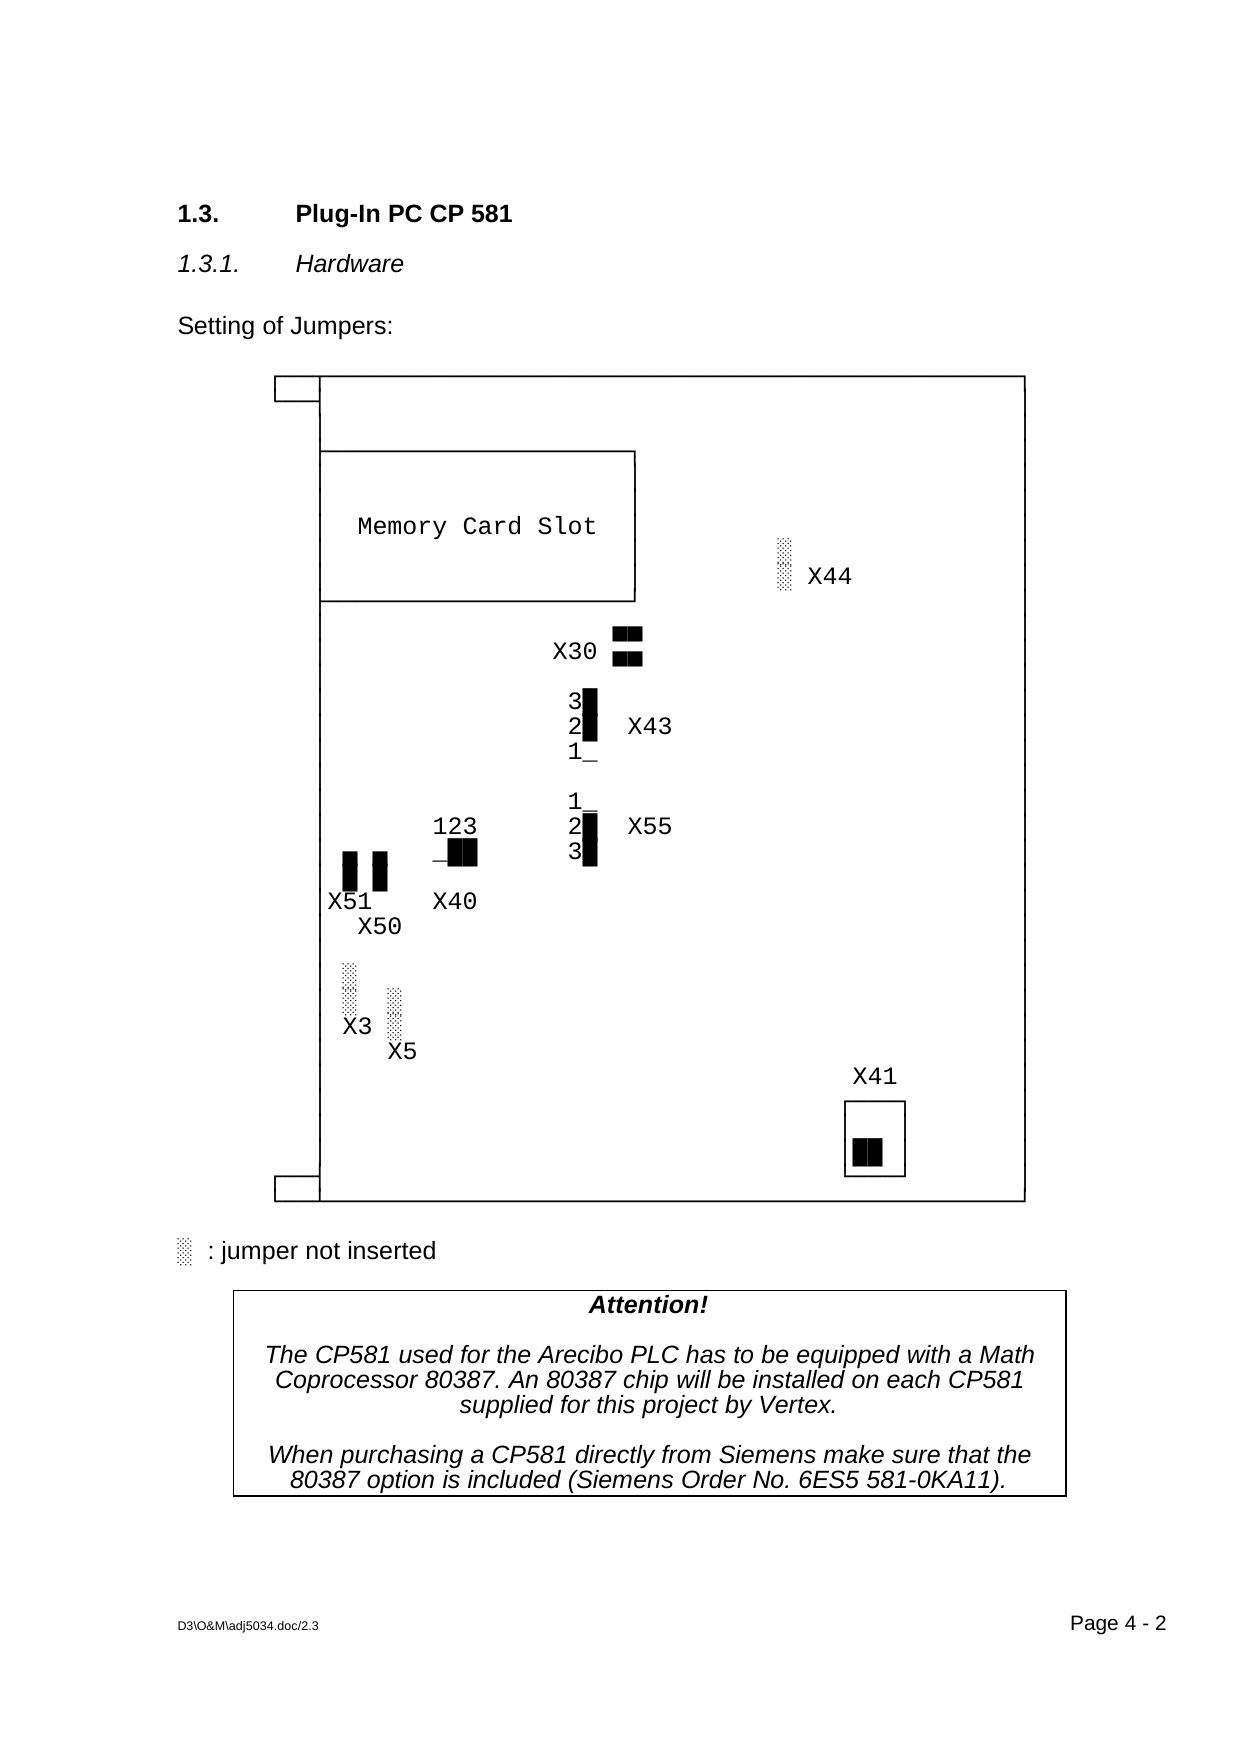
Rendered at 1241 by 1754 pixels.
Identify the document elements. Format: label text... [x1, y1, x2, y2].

subtitle 1.3. Plug-In PC CP 581 [177, 202, 1122, 227]
subtitle 1.3.1. Hardware [177, 252, 1122, 277]
text ░ : jumper not inserted [177, 1240, 1122, 1265]
text ┌──┬──────────────────────────────────────────────┐ └──┤ │ │ │ ├────────────────────┐ │ │ │ │ │ │ │ │ Memory Card Slot │ │ │ │ ░ │ │ │ ░ X44 │ ├────────────────────┘ │ │ ▄▄ │ │ X30 ▄▄ │ │ │ │ 3█ │ │ 2█ X43 │ │ 1_ │ │ │ │ 1_ │ │ 123 2█ X55 │ │ ▄ ▄ _██ 3█ │ │ █ █ │ │X51 X40 │ │ X50 │ │ │ │ ░ │ │ ░ ░ │ │ X3 ░ │ │ X5 │ │ X41 │ │ ┌───┐ │ │ │ │ │ │ │██ │ │ ┌──┤ └───┘ │ └──┴──────────────────────────────────────────────┘ [177, 365, 1122, 1215]
text Setting of Jumpers: [177, 315, 1122, 340]
text Attention! The CP581 used for the Arecibo PLC has to be equipped with a Math Coprocessor 80387. An 80387 chip will be installed on each CP581 supplied for this project by Vertex. When purchasing a CP581 directly from Siemens make sure that the 80387 option is included (Siemens Order No. 6ES5 581-0KA11). [234, 1291, 1065, 1495]
